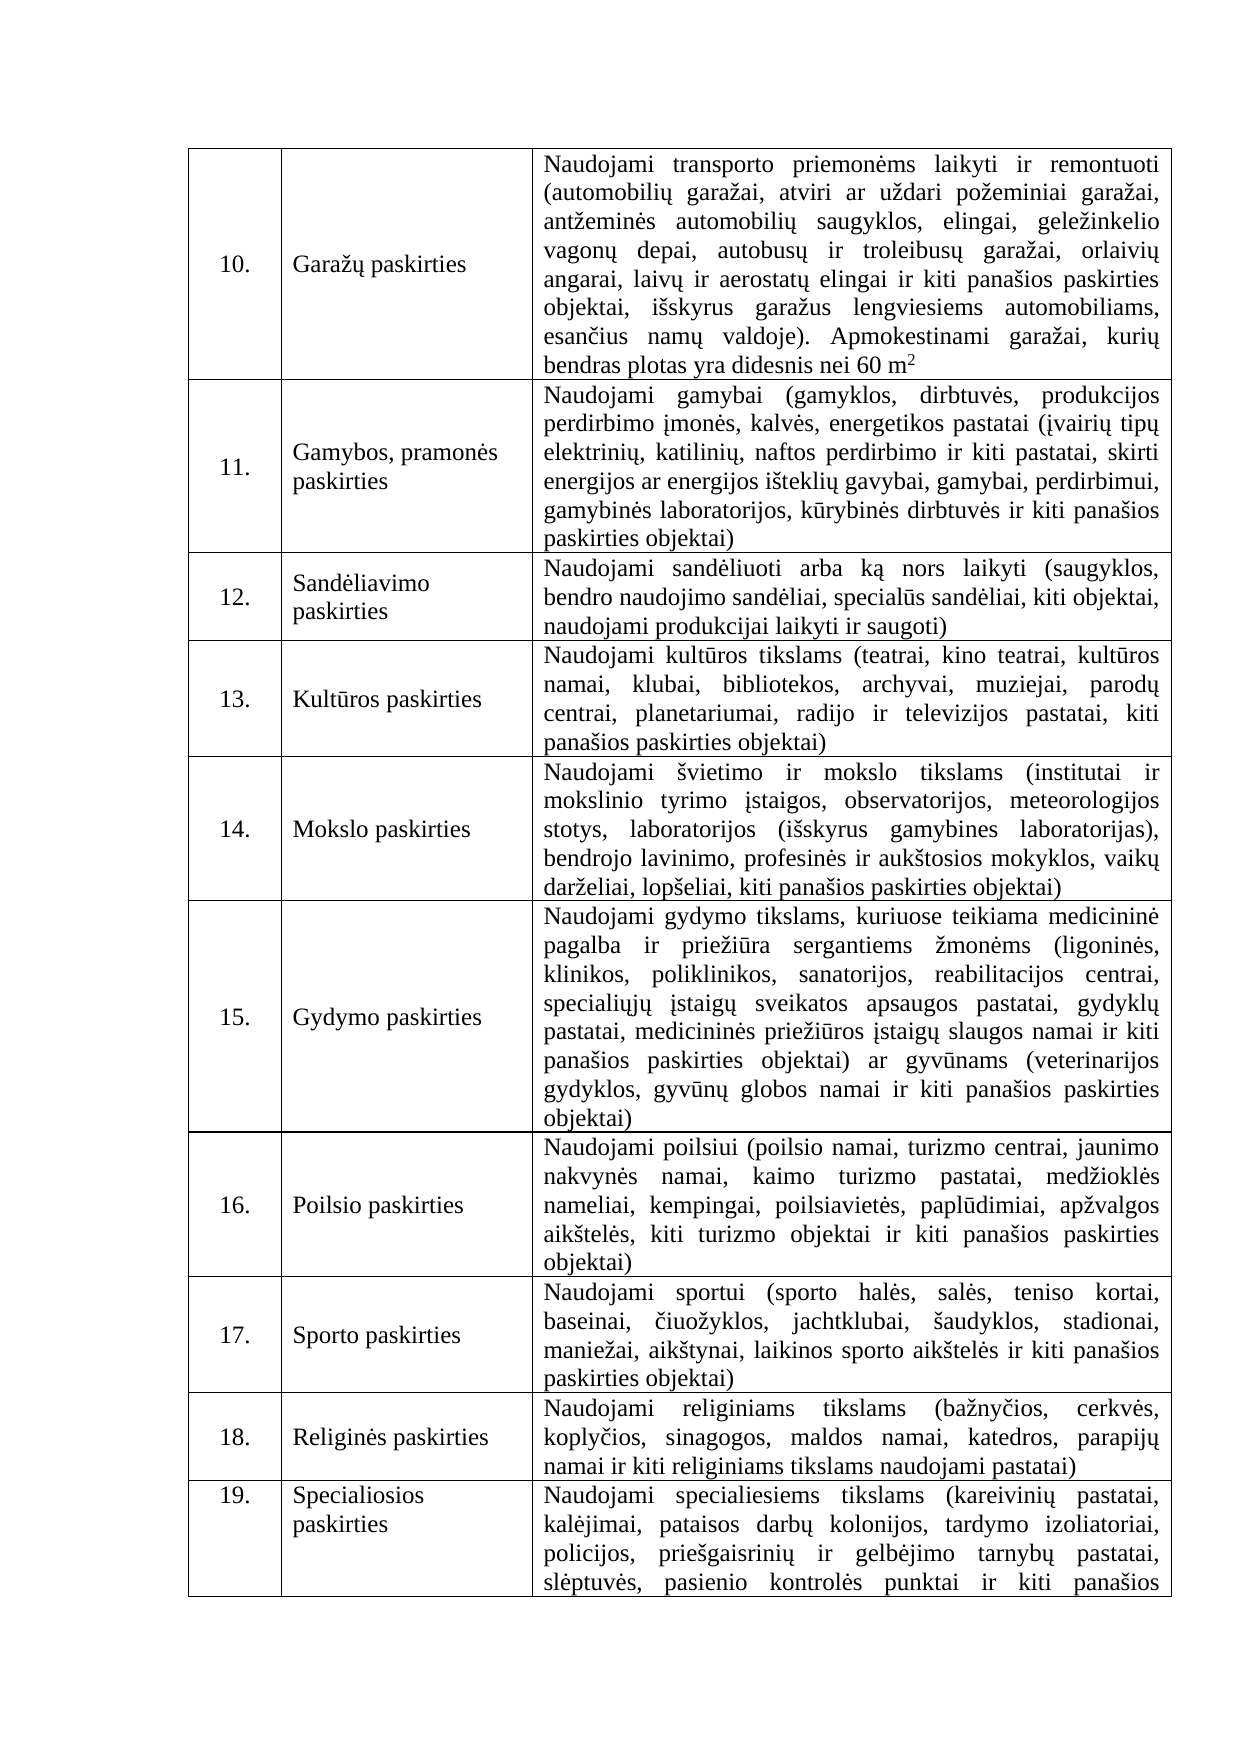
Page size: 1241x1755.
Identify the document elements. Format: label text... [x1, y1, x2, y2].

table_cell Naudojami poilsiui (poilsio namai, turizmo centrai, jaunimo nakvynės namai, kaimo turizmo pastatai, medžioklės nameliai, kempingai, poilsiavietės, paplūdimiai, apžvalgos aikštelės, kiti turizmo objektai ir kiti panašios paskirties objektai) [533, 1133, 1171, 1276]
table_cell 12. [189, 553, 281, 639]
table_cell 16. [189, 1133, 281, 1276]
table_cell Gydymo paskirties [282, 901, 532, 1131]
table_cell Sandėliavimo paskirties [282, 553, 532, 639]
table_cell Naudojami švietimo ir mokslo tikslams (institutai ir mokslinio tyrimo įstaigos, observatorijos, meteorologijos stotys, laboratorijos (išskyrus gamybines laboratorijas), bendrojo lavinimo, profesinės ir aukštosios mokyklos, vaikų darželiai, lopšeliai, kiti panašios paskirties objektai) [533, 757, 1171, 900]
table_cell 13. [189, 641, 281, 756]
table_cell Naudojami sportui (sporto halės, salės, teniso kortai, baseinai, čiuožyklos, jachtklubai, šaudyklos, stadionai, maniežai, aikštynai, laikinos sporto aikštelės ir kiti panašios paskirties objektai) [533, 1277, 1171, 1392]
table_cell Naudojami transporto priemonėms laikyti ir remontuoti (automobilių garažai, atviri ar uždari požeminiai garažai, antžeminės automobilių saugyklos, elingai, geležinkelio vagonų depai, autobusų ir troleibusų garažai, orlaivių angarai, laivų ir aerostatų elingai ir kiti panašios paskirties objektai, išskyrus garažus lengviesiems automobiliams, esančius namų valdoje). Apmokestinami garažai, kurių bendras plotas yra didesnis nei 60 m2 [533, 149, 1171, 379]
table_cell 15. [189, 901, 281, 1131]
table_cell 14. [189, 757, 281, 900]
table_cell Poilsio paskirties [282, 1133, 532, 1276]
table_cell Naudojami religiniams tikslams (bažnyčios, cerkvės, koplyčios, sinagogos, maldos namai, katedros, parapijų namai ir kiti religiniams tikslams naudojami pastatai) [533, 1393, 1171, 1479]
table_cell Mokslo paskirties [282, 757, 532, 900]
table_cell 17. [189, 1277, 281, 1392]
table_cell Garažų paskirties [282, 149, 532, 379]
table_cell Naudojami specialiesiems tikslams (kareivinių pastatai, kalėjimai, pataisos darbų kolonijos, tardymo izoliatoriai, policijos, priešgaisrinių ir gelbėjimo tarnybų pastatai, slėptuvės, pasienio kontrolės punktai ir kiti panašios [533, 1481, 1171, 1596]
table_cell Religinės paskirties [282, 1393, 532, 1479]
table_cell 18. [189, 1393, 281, 1479]
table_cell Sporto paskirties [282, 1277, 532, 1392]
table_cell Naudojami sandėliuoti arba ką nors laikyti (saugyklos, bendro naudojimo sandėliai, specialūs sandėliai, kiti objektai, naudojami produkcijai laikyti ir saugoti) [533, 553, 1171, 639]
table_cell Naudojami gydymo tikslams, kuriuose teikiama medicininė pagalba ir priežiūra sergantiems žmonėms (ligoninės, klinikos, poliklinikos, sanatorijos, reabilitacijos centrai, specialiųjų įstaigų sveikatos apsaugos pastatai, gydyklų pastatai, medicininės priežiūros įstaigų slaugos namai ir kiti panašios paskirties objektai) ar gyvūnams (veterinarijos gydyklos, gyvūnų globos namai ir kiti panašios paskirties objektai) [533, 901, 1171, 1131]
table_cell 19. [189, 1481, 281, 1596]
table_cell Naudojami gamybai (gamyklos, dirbtuvės, produkcijos perdirbimo įmonės, kalvės, energetikos pastatai (įvairių tipų elektrinių, katilinių, naftos perdirbimo ir kiti pastatai, skirti energijos ar energijos išteklių gavybai, gamybai, perdirbimui, gamybinės laboratorijos, kūrybinės dirbtuvės ir kiti panašios paskirties objektai) [533, 380, 1171, 552]
table_cell 11. [189, 380, 281, 552]
table_cell Specialiosios paskirties [282, 1481, 532, 1596]
table_cell 10. [189, 149, 281, 379]
table_cell Gamybos, pramonės paskirties [282, 380, 532, 552]
table_cell Naudojami kultūros tikslams (teatrai, kino teatrai, kultūros namai, klubai, bibliotekos, archyvai, muziejai, parodų centrai, planetariumai, radijo ir televizijos pastatai, kiti panašios paskirties objektai) [533, 641, 1171, 756]
table_cell Kultūros paskirties [282, 641, 532, 756]
